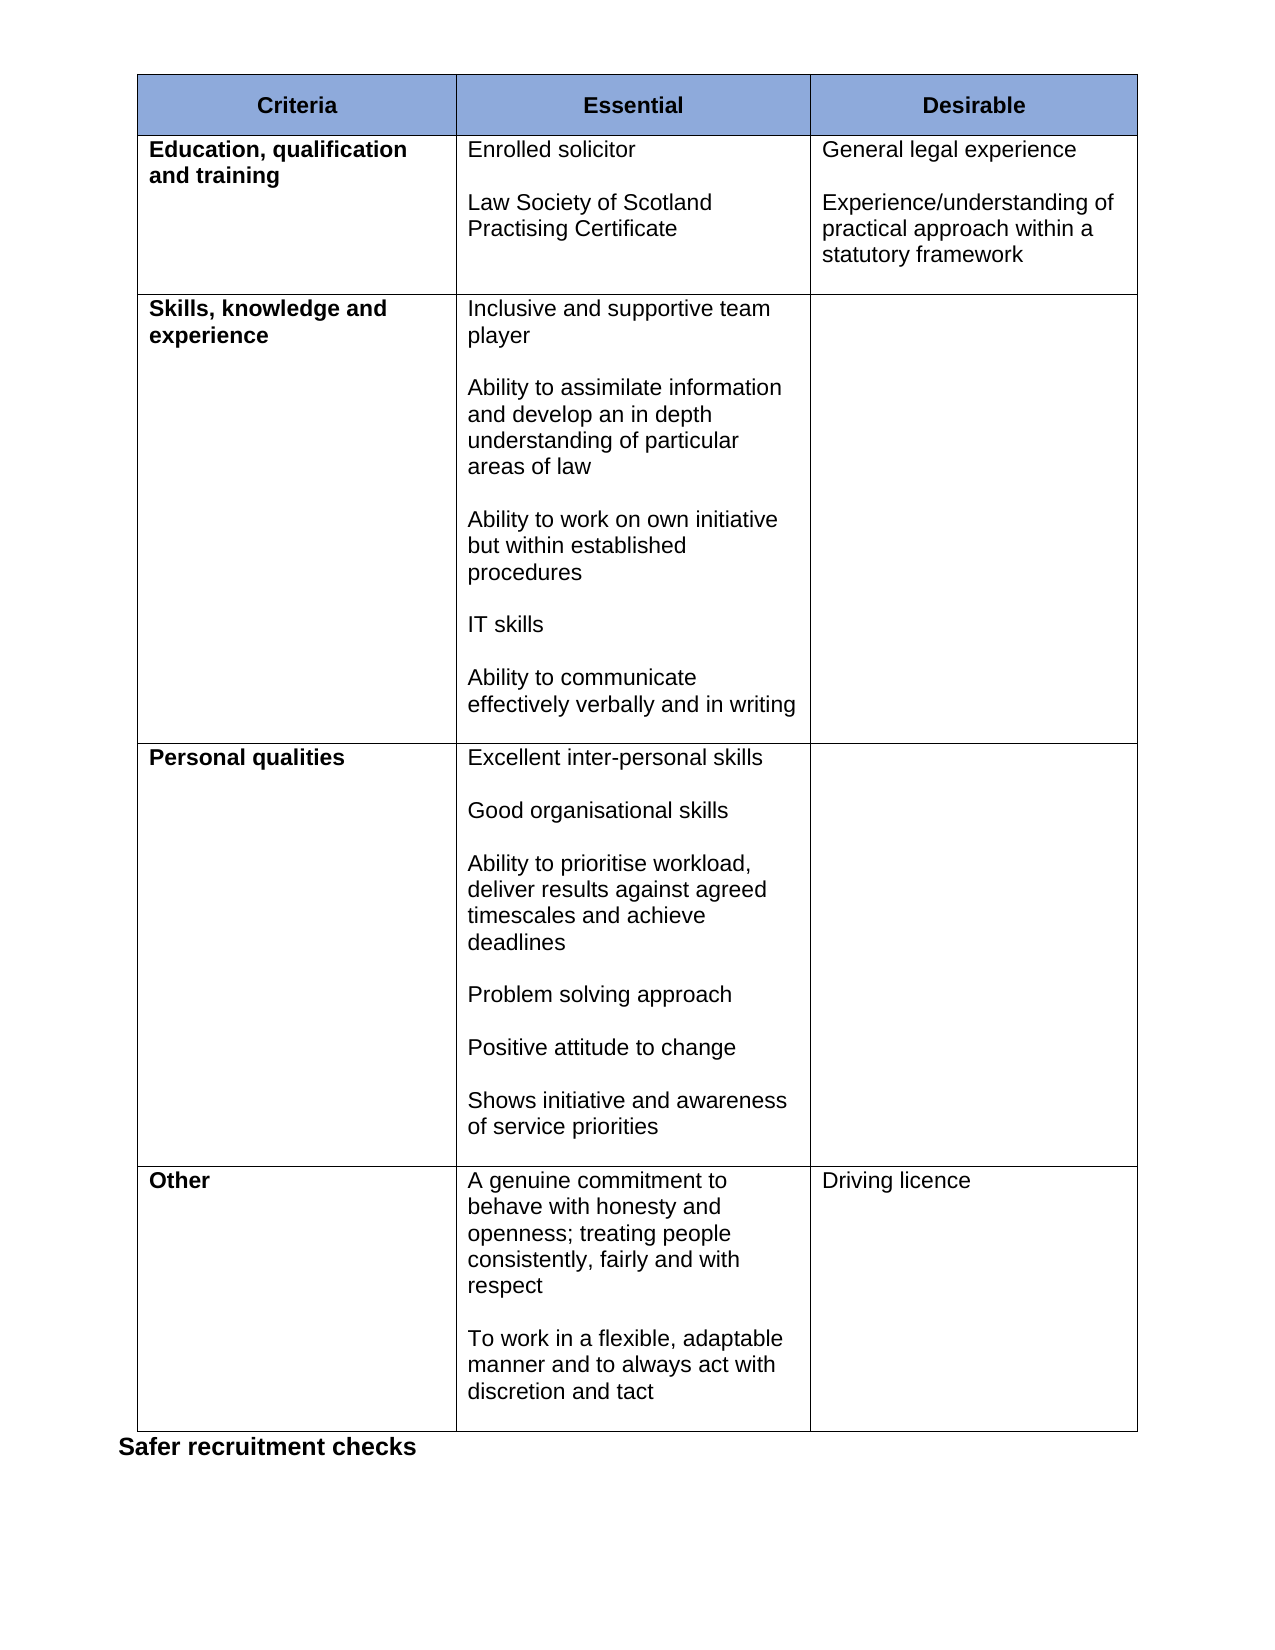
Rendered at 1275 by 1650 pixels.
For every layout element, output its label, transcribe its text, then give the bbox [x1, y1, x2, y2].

table_cell Inclusive and supportive team player Ability to assimilate information and develop an in depth understanding of particular areas of law Ability to work on own initiative but within established procedures IT skills Ability to communicate effectively verbally and in writing [457, 295, 810, 743]
table_header Desirable [811, 75, 1137, 135]
table_cell Driving licence [811, 1167, 1137, 1431]
table_cell General legal experience Experience/understanding of practical approach within a statutory framework [811, 136, 1137, 294]
table_cell A genuine commitment to behave with honesty and openness; treating people consistently, fairly and with respect To work in a flexible, adaptable manner and to always act with discretion and tact [457, 1167, 810, 1431]
table_cell [811, 744, 1137, 1166]
table_cell Excellent inter-personal skills Good organisational skills Ability to prioritise workload, deliver results against agreed timescales and achieve deadlines Problem solving approach Positive attitude to change Shows initiative and awareness of service priorities [457, 744, 810, 1166]
table_header Essential [457, 75, 810, 135]
table_header Criteria [138, 75, 456, 135]
table_cell Skills, knowledge and experience [138, 295, 456, 743]
table_cell Education, qualification and training [138, 136, 456, 294]
table_cell Personal qualities [138, 744, 456, 1166]
table_cell Enrolled solicitor Law Society of Scotland Practising Certificate [457, 136, 810, 294]
table_cell [811, 295, 1137, 743]
table_cell Other [138, 1167, 456, 1431]
subtitle Safer recruitment checks [118, 1432, 1157, 1460]
